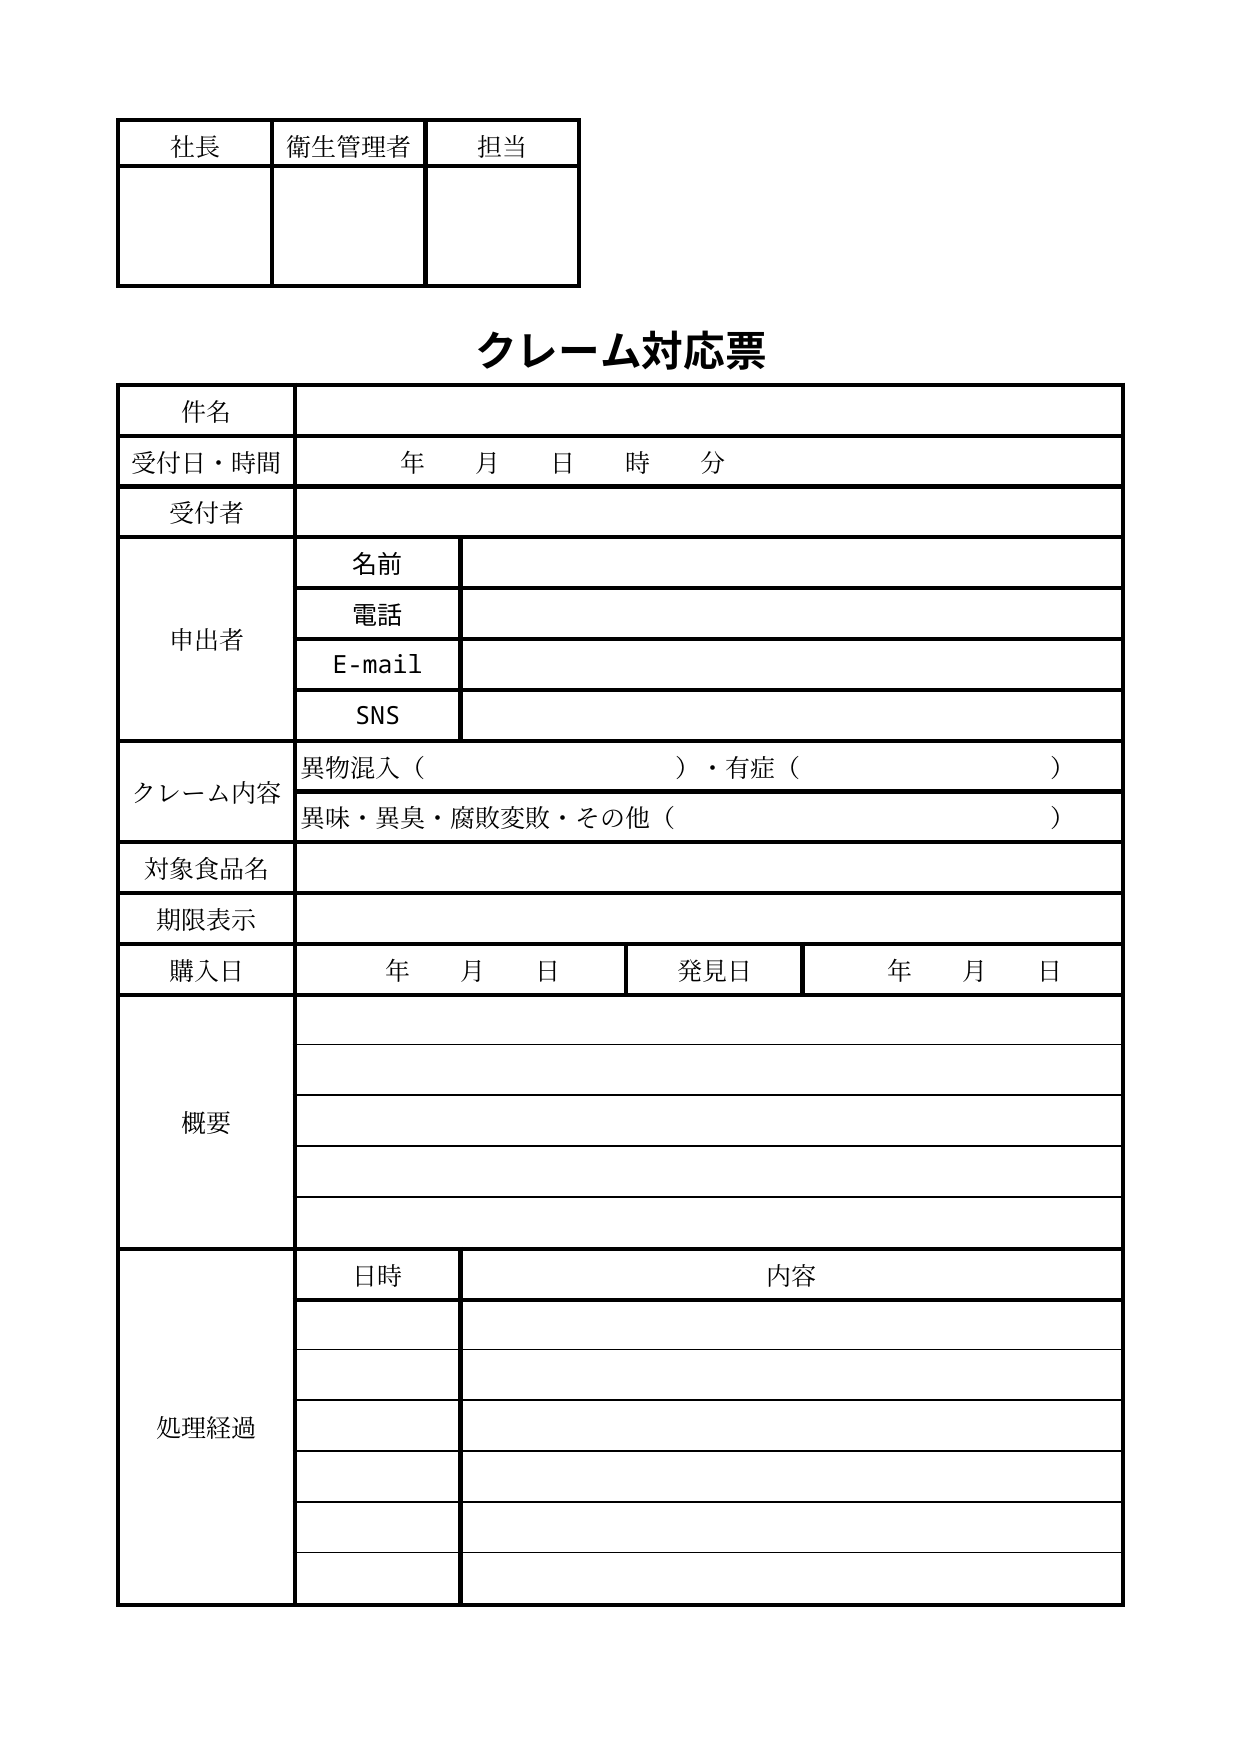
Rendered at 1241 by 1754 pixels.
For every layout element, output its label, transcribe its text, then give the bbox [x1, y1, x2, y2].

table_cell SNS [297, 692, 458, 738]
table_cell [463, 1503, 1121, 1552]
table_cell 異味・異臭・腐敗変敗・その他（ ） [297, 794, 1121, 840]
table_cell [297, 1503, 458, 1552]
table_cell 年 月 日 時 分 [297, 438, 1121, 484]
table_cell [297, 1452, 458, 1501]
table_cell [463, 1553, 1121, 1603]
table_header 社長 [120, 122, 270, 164]
table_cell 期限表示 [120, 895, 293, 942]
table_cell [463, 1350, 1121, 1399]
table_cell [274, 168, 423, 283]
table_cell 発見日 [628, 946, 800, 993]
table_cell [463, 590, 1121, 637]
table_header 担当 [428, 122, 577, 164]
table_cell 受付日・時間 [120, 438, 293, 484]
table_cell [297, 997, 1121, 1043]
table_cell [463, 539, 1121, 586]
table_header 衛生管理者 [274, 122, 423, 164]
table_cell [581, 164, 1123, 283]
table_cell [297, 387, 1121, 433]
table_cell 電話 [297, 590, 458, 637]
table_cell [297, 1350, 458, 1399]
table_cell 受付者 [120, 489, 293, 535]
table_cell [297, 1198, 1121, 1247]
table_cell 概要 [120, 997, 293, 1247]
table_cell E-mail [297, 641, 458, 688]
table_cell 異物混入（ ）・有症（ ） [297, 743, 1121, 789]
table_cell 年 月 日 [805, 946, 1121, 993]
table_cell [297, 844, 1121, 891]
table_cell [297, 895, 1121, 942]
table_cell 購入日 [120, 946, 293, 993]
table_header [581, 118, 1123, 164]
table_cell 年 月 日 [297, 946, 624, 993]
table_cell 処理経過 [120, 1251, 293, 1603]
table_cell [297, 1147, 1121, 1196]
table_cell [297, 1096, 1121, 1145]
table_cell 日時 [297, 1251, 458, 1298]
table_cell [428, 168, 577, 283]
table_cell クレーム内容 [120, 743, 293, 840]
table_cell [297, 1302, 458, 1348]
table_cell 件名 [120, 387, 293, 433]
table_cell [120, 168, 270, 283]
table_cell 内容 [463, 1251, 1121, 1298]
table_cell [463, 1401, 1121, 1450]
table_cell 対象食品名 [120, 844, 293, 891]
table_cell [297, 1045, 1121, 1094]
table_cell [463, 641, 1121, 688]
table_cell 申出者 [120, 539, 293, 738]
table_cell [463, 692, 1121, 738]
table_cell [297, 1401, 458, 1450]
table_cell 名前 [297, 539, 458, 586]
table_cell [297, 489, 1121, 535]
table_cell [463, 1302, 1121, 1348]
table_cell クレーム対応票 [118, 284, 1123, 383]
table_cell [297, 1553, 458, 1603]
table_cell [463, 1452, 1121, 1501]
